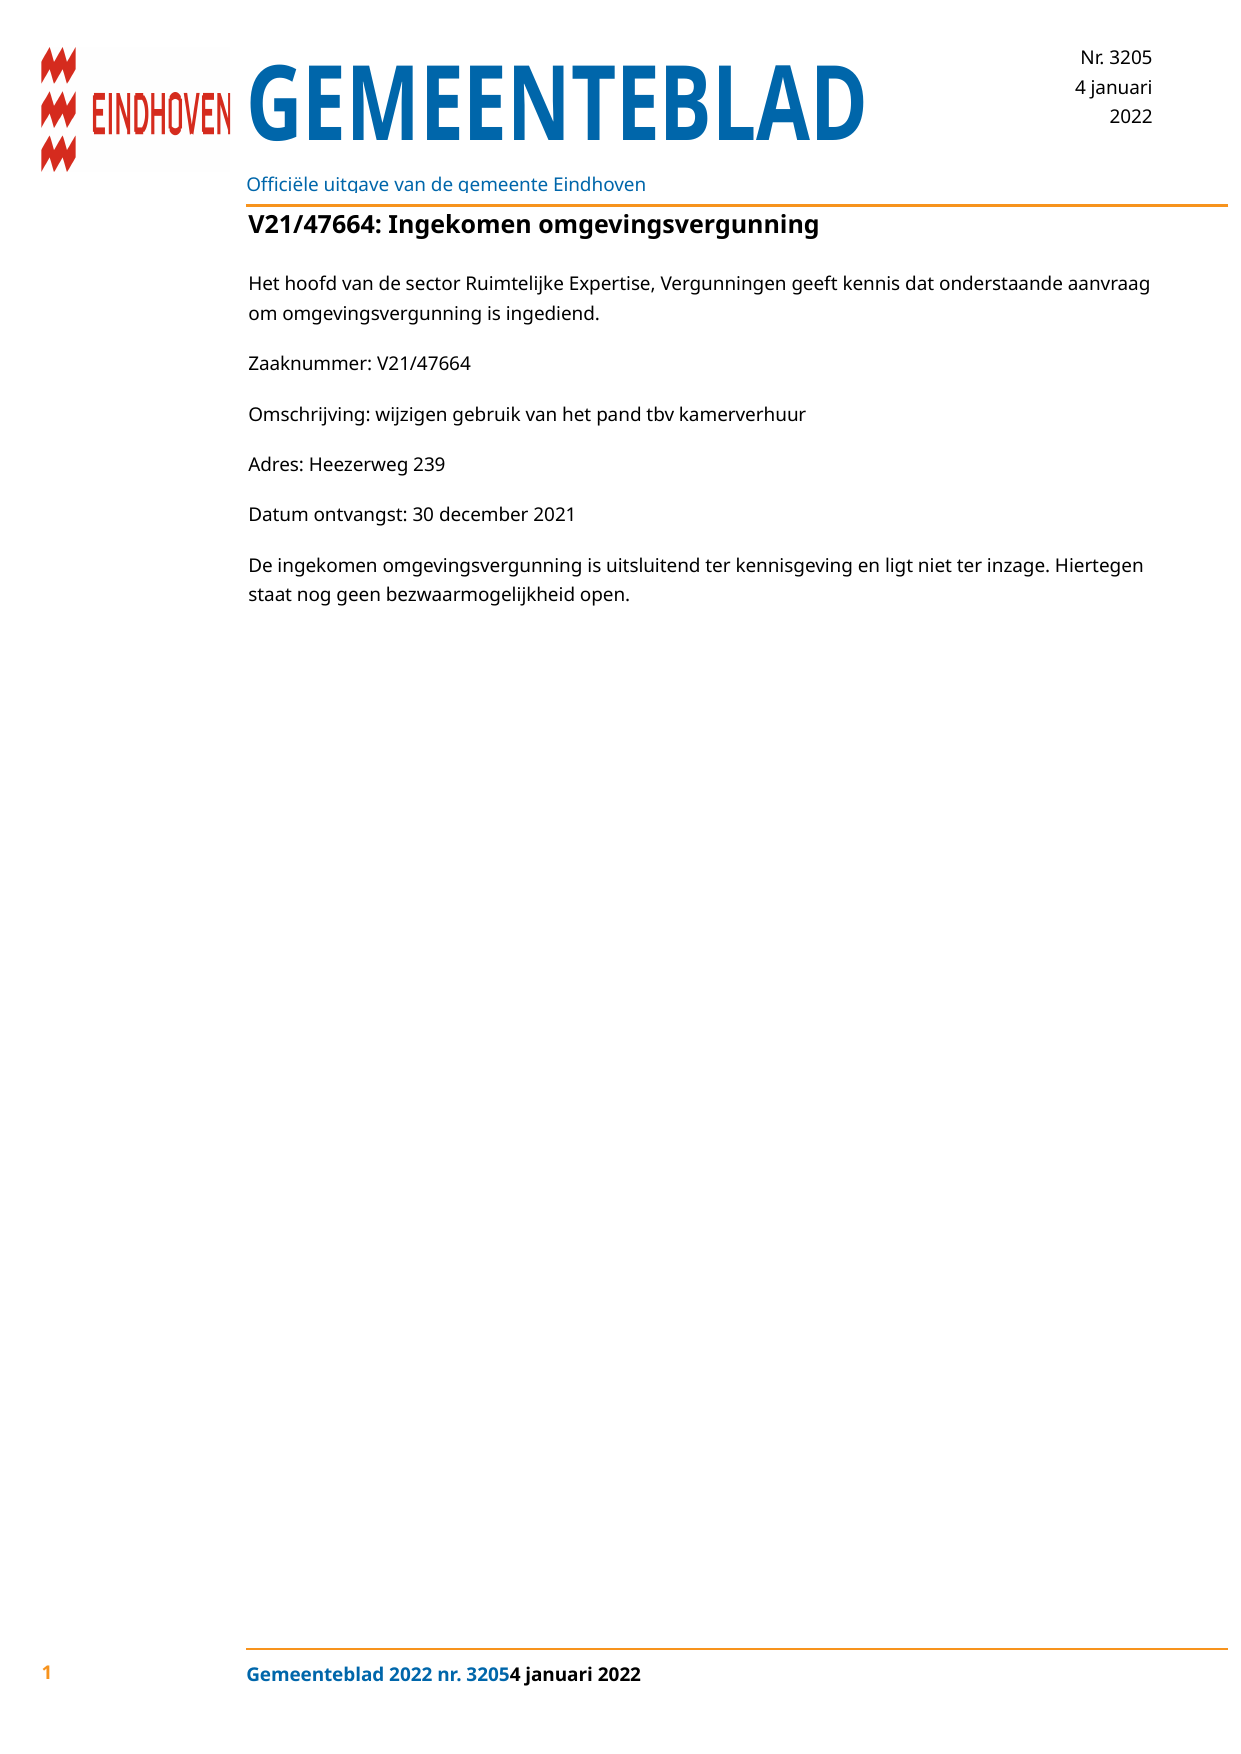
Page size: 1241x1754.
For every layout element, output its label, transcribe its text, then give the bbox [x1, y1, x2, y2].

text Adres: Heezerweg 239 [248, 451, 1152, 477]
text Omschrijving: wijzigen gebruik van het pand tbv kamerverhuur [248, 401, 1152, 426]
text Het hoofd van de sector Ruimtelijke Expertise, Vergunningen geeft kennis dat onderstaande aanvraag om omgevingsvergunning is ingediend. [248, 270, 1152, 326]
text De ingekomen omgevingsvergunning is uitsluitend ter kennisgeving en ligt niet ter inzage. Hiertegen staat nog geen bezwaarmogelijkheid open. [248, 552, 1152, 607]
picture [41, 47, 231, 172]
text Zaaknummer: V21/47664 [248, 350, 1152, 376]
text Datum ontvangst: 30 december 2021 [248, 502, 1152, 527]
text V21/47664: Ingekomen omgevingsvergunning [248, 207, 1152, 241]
